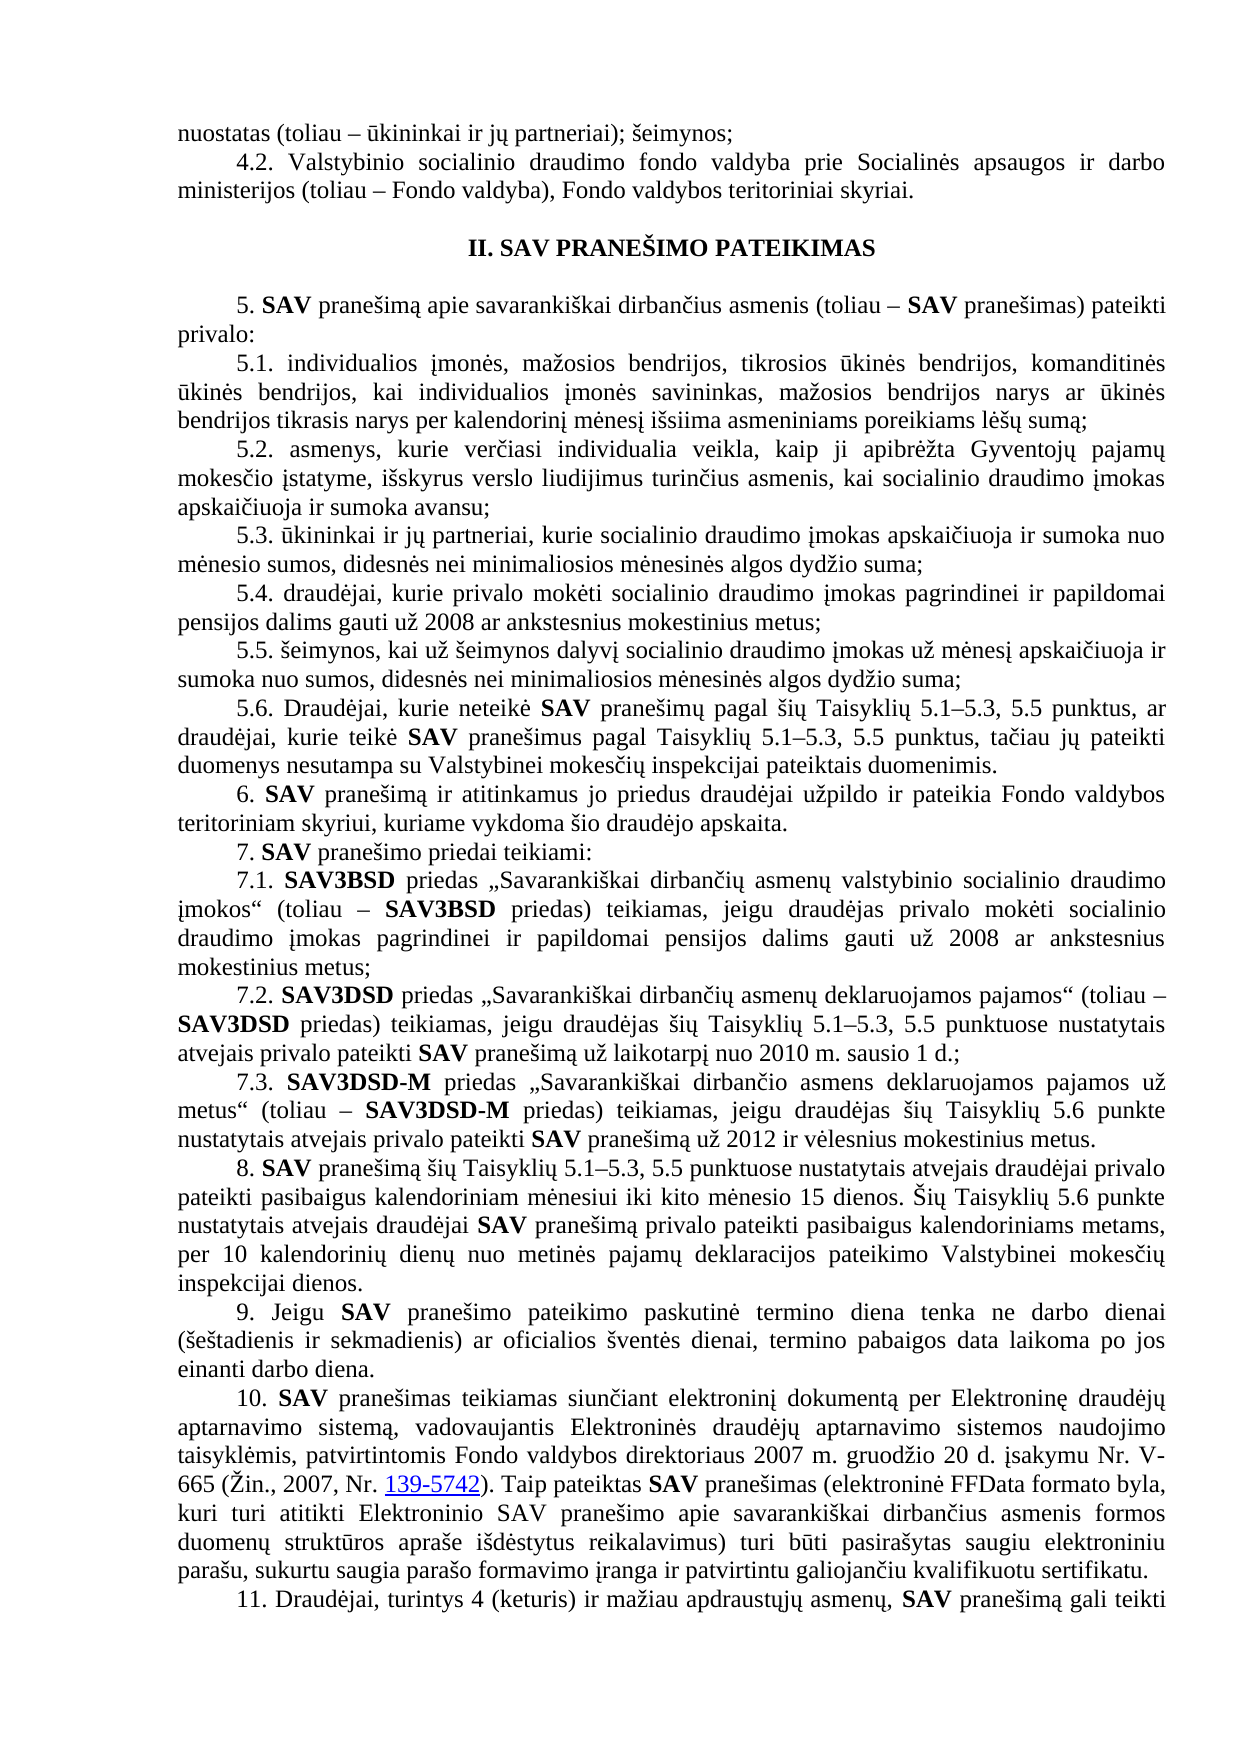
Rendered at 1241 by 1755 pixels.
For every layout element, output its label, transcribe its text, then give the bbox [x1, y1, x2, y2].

text 4.2. Valstybinio socialinio draudimo fondo valdyba prie Socialinės apsaugos ir darbo ministerijos (toliau – Fondo valdyba), Fondo valdybos teritoriniai skyriai. [177, 147, 1166, 204]
text 7.2. SAV3DSD priedas „Savarankiškai dirbančių asmenų deklaruojamos pajamos“ (toliau – SAV3DSD priedas) teikiamas, jeigu draudėjas šių Taisyklių 5.1–5.3, 5.5 punktuose nustatytais atvejais privalo pateikti SAV pranešimą už laikotarpį nuo 2010 m. sausio 1 d.; [177, 981, 1166, 1067]
text 7.3. SAV3DSD-M priedas „Savarankiškai dirbančio asmens deklaruojamos pajamos už metus“ (toliau – SAV3DSD-M priedas) teikiamas, jeigu draudėjas šių Taisyklių 5.6 punkte nustatytais atvejais privalo pateikti SAV pranešimą už 2012 ir vėlesnius mokestinius metus. [177, 1067, 1166, 1153]
text 5. SAV pranešimą apie savarankiškai dirbančius asmenis (toliau – SAV pranešimas) pateikti privalo: [177, 291, 1166, 348]
text 5.2. asmenys, kurie verčiasi individualia veikla, kaip ji apibrėžta Gyventojų pajamų mokesčio įstatyme, išskyrus verslo liudijimus turinčius asmenis, kai socialinio draudimo įmokas apskaičiuoja ir sumoka avansu; [177, 434, 1166, 521]
text 5.3. ūkininkai ir jų partneriai, kurie socialinio draudimo įmokas apskaičiuoja ir sumoka nuo mėnesio sumos, didesnės nei minimaliosios mėnesinės algos dydžio suma; [177, 521, 1166, 578]
text 9. Jeigu SAV pranešimo pateikimo paskutinė termino diena tenka ne darbo dienai (šeštadienis ir sekmadienis) ar oficialios šventės dienai, termino pabaigos data laikoma po jos einanti darbo diena. [177, 1297, 1166, 1383]
text 11. Draudėjai, turintys 4 (keturis) ir mažiau apdraustųjų asmenų, SAV pranešimą gali teikti [177, 1584, 1166, 1613]
text 5.6. Draudėjai, kurie neteikė SAV pranešimų pagal šių Taisyklių 5.1–5.3, 5.5 punktus, ar draudėjai, kurie teikė SAV pranešimus pagal Taisyklių 5.1–5.3, 5.5 punktus, tačiau jų pateikti duomenys nesutampa su Valstybinei mokesčių inspekcijai pateiktais duomenimis. [177, 693, 1166, 779]
text 6. SAV pranešimą ir atitinkamus jo priedus draudėjai užpildo ir pateikia Fondo valdybos teritoriniam skyriui, kuriame vykdoma šio draudėjo apskaita. [177, 779, 1166, 837]
text 5.5. šeimynos, kai už šeimynos dalyvį socialinio draudimo įmokas už mėnesį apskaičiuoja ir sumoka nuo sumos, didesnės nei minimaliosios mėnesinės algos dydžio suma; [177, 636, 1166, 693]
text 5.1. individualios įmonės, mažosios bendrijos, tikrosios ūkinės bendrijos, komanditinės ūkinės bendrijos, kai individualios įmonės savininkas, mažosios bendrijos narys ar ūkinės bendrijos tikrasis narys per kalendorinį mėnesį išsiima asmeniniams poreikiams lėšų sumą; [177, 348, 1166, 434]
text 7. SAV pranešimo priedai teikiami: [177, 837, 1166, 866]
text 7.1. SAV3BSD priedas „Savarankiškai dirbančių asmenų valstybinio socialinio draudimo įmokos“ (toliau – SAV3BSD priedas) teikiamas, jeigu draudėjas privalo mokėti socialinio draudimo įmokas pagrindinei ir papildomai pensijos dalims gauti už 2008 ar ankstesnius mokestinius metus; [177, 866, 1166, 981]
text II. SAV PRANEŠIMO PATEIKIMAS [177, 233, 1166, 262]
text nuostatas (toliau – ūkininkai ir jų partneriai); šeimynos; [177, 118, 1166, 147]
text 8. SAV pranešimą šių Taisyklių 5.1–5.3, 5.5 punktuose nustatytais atvejais draudėjai privalo pateikti pasibaigus kalendoriniam mėnesiui iki kito mėnesio 15 dienos. Šių Taisyklių 5.6 punkte nustatytais atvejais draudėjai SAV pranešimą privalo pateikti pasibaigus kalendoriniams metams, per 10 kalendorinių dienų nuo metinės pajamų deklaracijos pateikimo Valstybinei mokesčių inspekcijai dienos. [177, 1153, 1166, 1297]
text 10. SAV pranešimas teikiamas siunčiant elektroninį dokumentą per Elektroninę draudėjų aptarnavimo sistemą, vadovaujantis Elektroninės draudėjų aptarnavimo sistemos naudojimo taisyklėmis, patvirtintomis Fondo valdybos direktoriaus 2007 m. gruodžio 20 d. įsakymu Nr. V-665 (Žin., 2007, Nr. 139-5742). Taip pateiktas SAV pranešimas (elektroninė FFData formato byla, kuri turi atitikti Elektroninio SAV pranešimo apie savarankiškai dirbančius asmenis formos duomenų struktūros apraše išdėstytus reikalavimus) turi būti pasirašytas saugiu elektroniniu parašu, sukurtu saugia parašo formavimo įranga ir patvirtintu galiojančiu kvalifikuotu sertifikatu. [177, 1383, 1166, 1584]
text 5.4. draudėjai, kurie privalo mokėti socialinio draudimo įmokas pagrindinei ir papildomai pensijos dalims gauti už 2008 ar ankstesnius mokestinius metus; [177, 578, 1166, 636]
